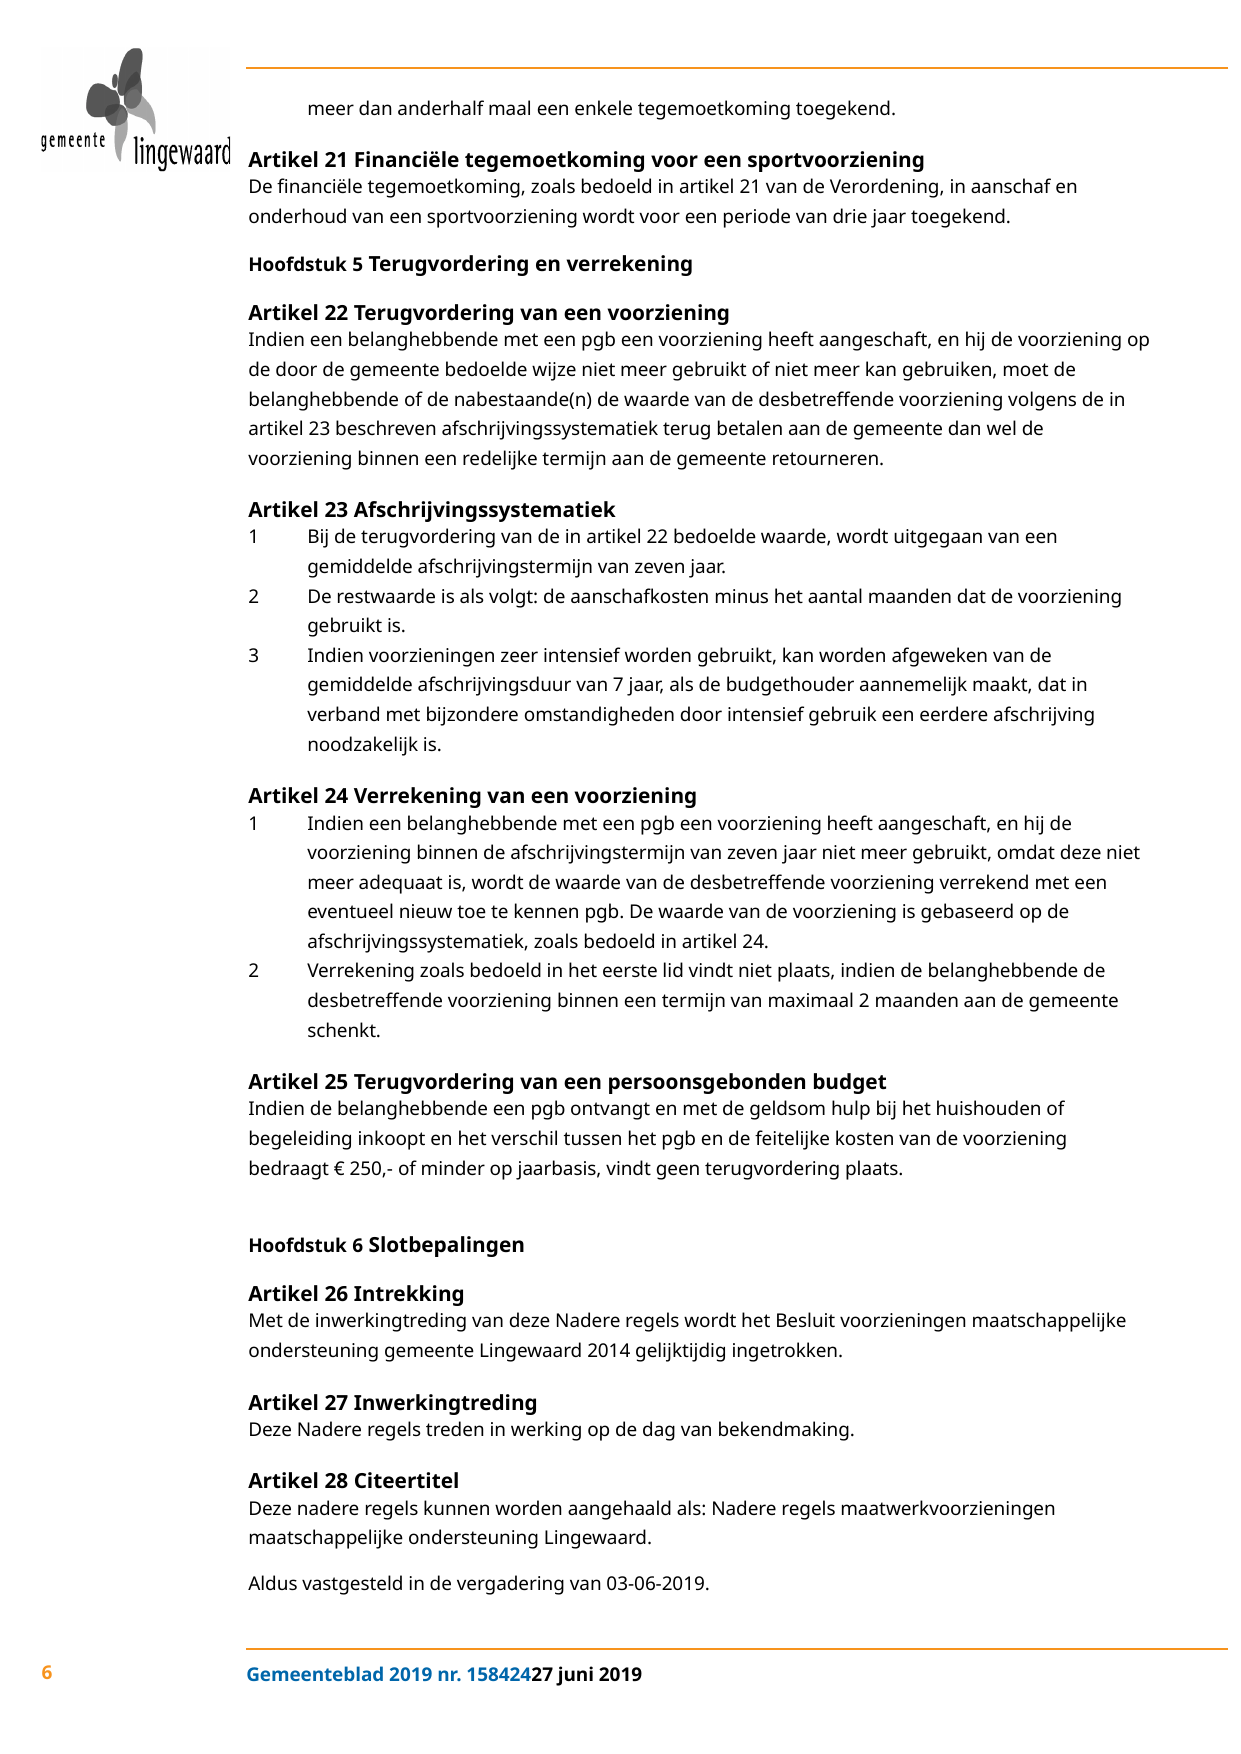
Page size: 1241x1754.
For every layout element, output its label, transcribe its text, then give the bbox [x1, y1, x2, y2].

text Indien een belanghebbende met een pgb een voorziening heeft aangeschaft, en hij de voorziening op de door de gemeente bedoelde wijze niet meer gebruikt of niet meer kan gebruiken, moet de belanghebbende of de nabestaande(n) de waarde van de desbetreffende voorziening volgens de in artikel 23 beschreven afschrijvingssystematiek terug betalen aan de gemeente dan wel de voorziening binnen een redelijke termijn aan de gemeente retourneren. [248, 327, 1152, 471]
list De restwaarde is als volgt: de aanschafkosten minus het aantal maanden dat de voorziening gebruikt is. [248, 583, 1152, 638]
text Aldus vastgesteld in de vergadering van 03-06-2019. [248, 1570, 1152, 1596]
text Indien de belanghebbende een pgb ontvangt en met de geldsom hulp bij het huishouden of begeleiding inkoopt en het verschil tussen het pgb en de feitelijke kosten van de voorziening bedraagt € 250,- of minder op jaarbasis, vindt geen terugvordering plaats. [248, 1096, 1152, 1181]
list Verrekening zoals bedoeld in het eerste lid vindt niet plaats, indien de belanghebbende de desbetreffende voorziening binnen een termijn van maximaal 2 maanden aan de gemeente schenkt. [248, 958, 1152, 1042]
list Indien voorzieningen zeer intensief worden gebruikt, kan worden afgeweken van de gemiddelde afschrijvingsduur van 7 jaar, als de budgethouder aannemelijk maakt, dat in verband met bijzondere omstandigheden door intensief gebruik een eerdere afschrijving noodzakelijk is. [248, 642, 1152, 757]
list Bij de terugvordering van de in artikel 22 bedoelde waarde, wordt uitgegaan van een gemiddelde afschrijvingstermijn van zeven jaar. [248, 524, 1152, 579]
text Artikel 22 Terugvordering van een voorziening [248, 298, 1152, 327]
text De financiële tegemoetkoming, zoals bedoeld in artikel 21 van de Verordening, in aanschaf en onderhoud van een sportvoorziening wordt voor een periode van drie jaar toegekend. [248, 174, 1152, 229]
text Artikel 26 Intrekking [248, 1279, 1152, 1308]
list meer dan anderhalf maal een enkele tegemoetkoming toegekend. [248, 95, 1152, 121]
text Artikel 25 Terugvordering van een persoonsgebonden budget [248, 1067, 1152, 1096]
list Indien een belanghebbende met een pgb een voorziening heeft aangeschaft, en hij de voorziening binnen de afschrijvingstermijn van zeven jaar niet meer gebruikt, omdat deze niet meer adequaat is, wordt de waarde van de desbetreffende voorziening verrekend met een eventueel nieuw toe te kennen pgb. De waarde van de voorziening is gebaseerd op de afschrijvingssystematiek, zoals bedoeld in artikel 24. [248, 810, 1152, 954]
text Artikel 28 Citeertitel [248, 1467, 1152, 1495]
text Met de inwerkingtreding van deze Nadere regels wordt het Besluit voorzieningen maatschappelijke ondersteuning gemeente Lingewaard 2014 gelijktijdig ingetrokken. [248, 1308, 1152, 1363]
text Hoofdstuk 6 Slotbepalingen [248, 1230, 1152, 1258]
text Artikel 23 Afschrijvingssystematiek [248, 495, 1152, 524]
text Artikel 27 Inwerkingtreding [248, 1388, 1152, 1416]
text Artikel 24 Verrekening van een voorziening [248, 781, 1152, 810]
picture [41, 47, 231, 172]
text Deze nadere regels kunnen worden aangehaald als: Nadere regels maatwerkvoorzieningen maatschappelijke ondersteuning Lingewaard. [248, 1495, 1152, 1550]
text Deze Nadere regels treden in werking op de dag van bekendmaking. [248, 1416, 1152, 1442]
text Hoofdstuk 5 Terugvordering en verrekening [248, 249, 1152, 277]
text Artikel 21 Financiële tegemoetkoming voor een sportvoorziening [248, 145, 1152, 174]
